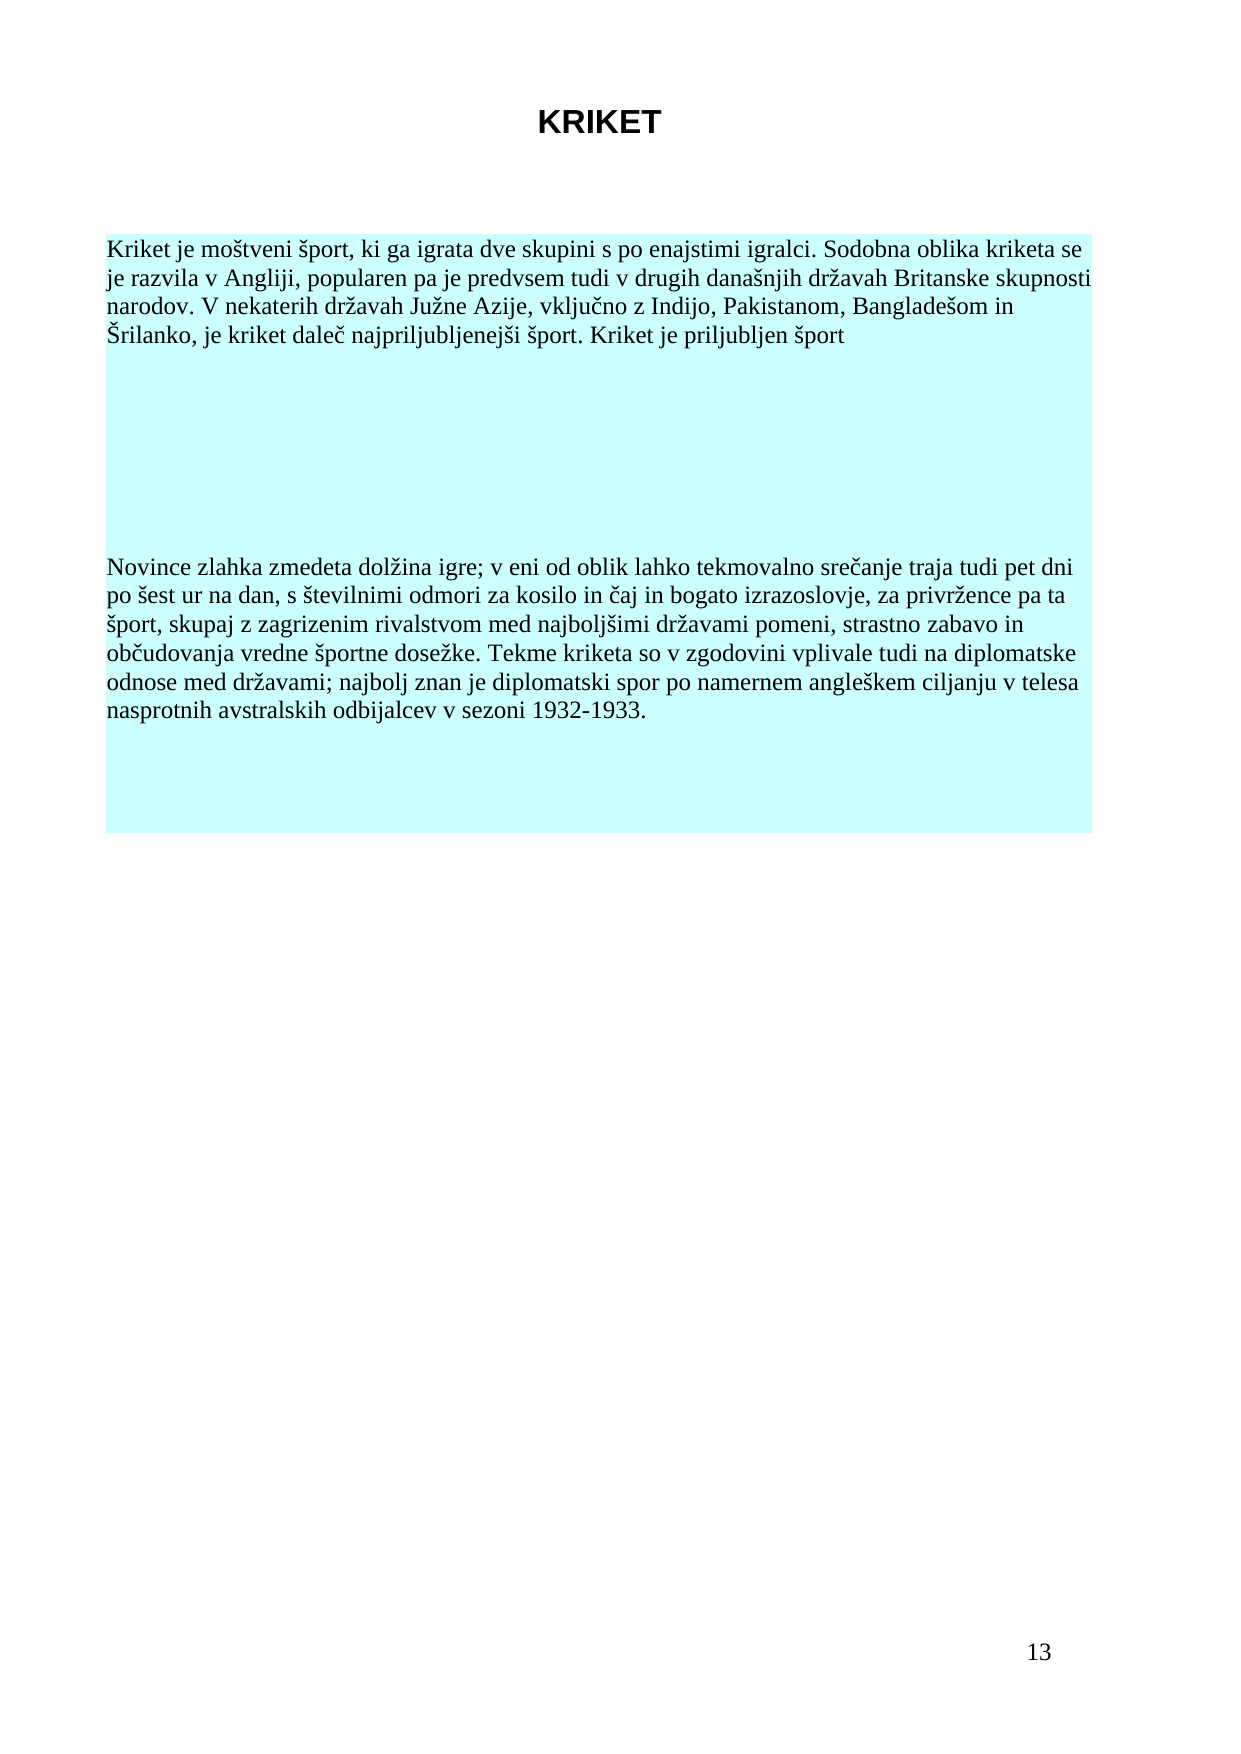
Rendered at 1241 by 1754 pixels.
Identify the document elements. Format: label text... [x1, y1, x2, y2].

subtitle KRIKET [106, 103, 1092, 141]
text Kriket je moštveni šport, ki ga igrata dve skupini s po enajstimi igralci. Sodobna oblika kriketa se je razvila v Angliji, popularen pa je predvsem tudi v drugih današnjih državah Britanske skupnosti narodov. V nekaterih državah Južne Azije, vključno z Indijo, Pakistanom, Bangladešom in Šrilanko, je kriket daleč najpriljubljenejši šport. Kriket je priljubljen šport [106, 234, 1092, 349]
text Novince zlahka zmedeta dolžina igre; v eni od oblik lahko tekmovalno srečanje traja tudi pet dni po šest ur na dan, s številnimi odmori za kosilo in čaj in bogato izrazoslovje, za privržence pa ta šport, skupaj z zagrizenim rivalstvom med najboljšimi državami pomeni, strastno zabavo in občudovanja vredne športne dosežke. Tekme kriketa so v zgodovini vplivale tudi na diplomatske odnose med državami; najbolj znan je diplomatski spor po namernem angleškem ciljanju v telesa nasprotnih avstralskih odbijalcev v sezoni 1932-1933. [106, 552, 1092, 724]
